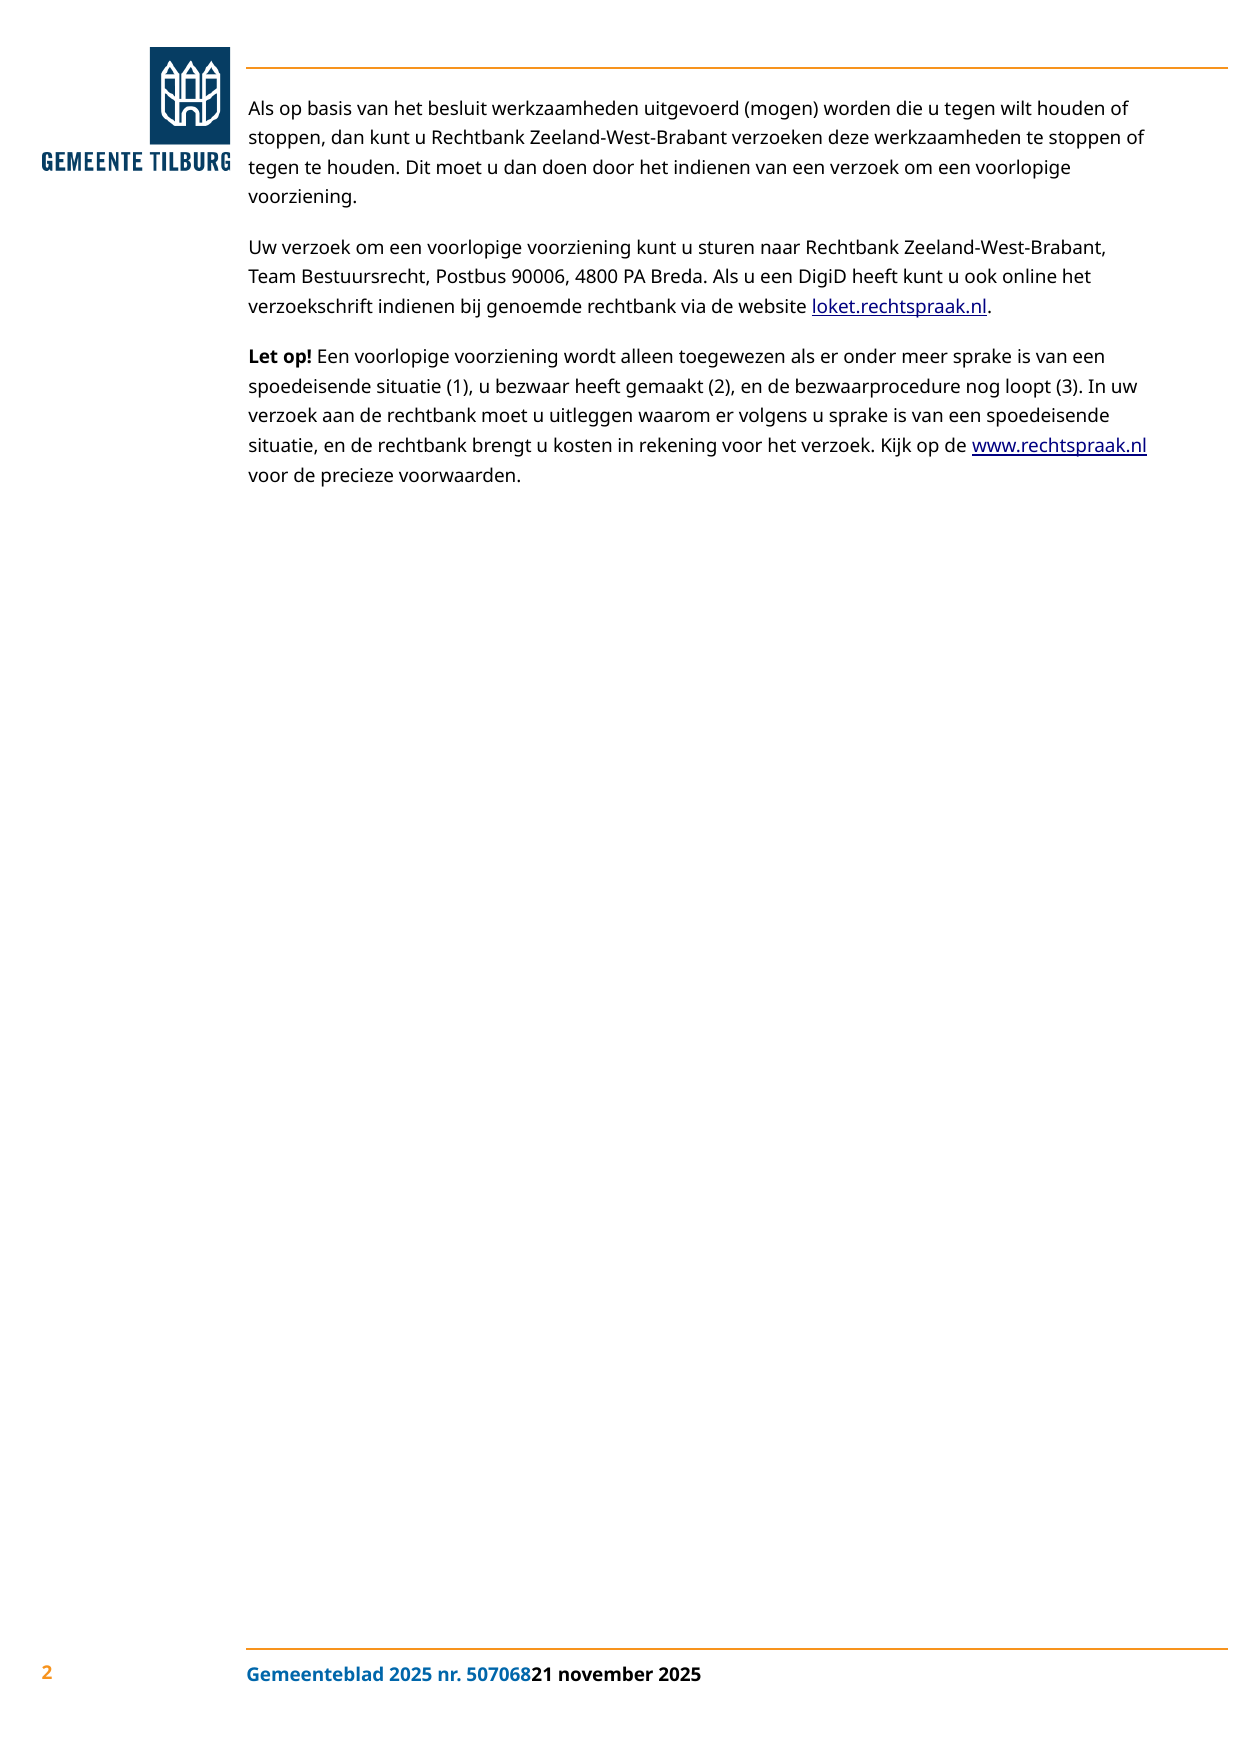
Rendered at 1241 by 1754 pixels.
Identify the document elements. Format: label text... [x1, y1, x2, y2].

text Uw verzoek om een voorlopige voorziening kunt u sturen naar Rechtbank Zeeland-West-Brabant, Team Bestuursrecht, Postbus 90006, 4800 PA Breda. Als u een DigiD heeft kunt u ook online het verzoekschrift indienen bij genoemde rechtbank via de website loket.rechtspraak.nl. [248, 234, 1152, 319]
picture [41, 47, 231, 172]
text Let op! Een voorlopige voorziening wordt alleen toegewezen als er onder meer sprake is van een spoedeisende situatie (1), u bezwaar heeft gemaakt (2), en de bezwaarprocedure nog loopt (3). In uw verzoek aan de rechtbank moet u uitleggen waarom er volgens u sprake is van een spoedeisende situatie, en de rechtbank brengt u kosten in rekening voor het verzoek. Kijk op de www.rechtspraak.nl voor de precieze voorwaarden. [248, 343, 1152, 488]
text Als op basis van het besluit werkzaamheden uitgevoerd (mogen) worden die u tegen wilt houden of stoppen, dan kunt u Rechtbank Zeeland-West-Brabant verzoeken deze werkzaamheden te stoppen of tegen te houden. Dit moet u dan doen door het indienen van een verzoek om een voorlopige voorziening. [248, 95, 1152, 209]
